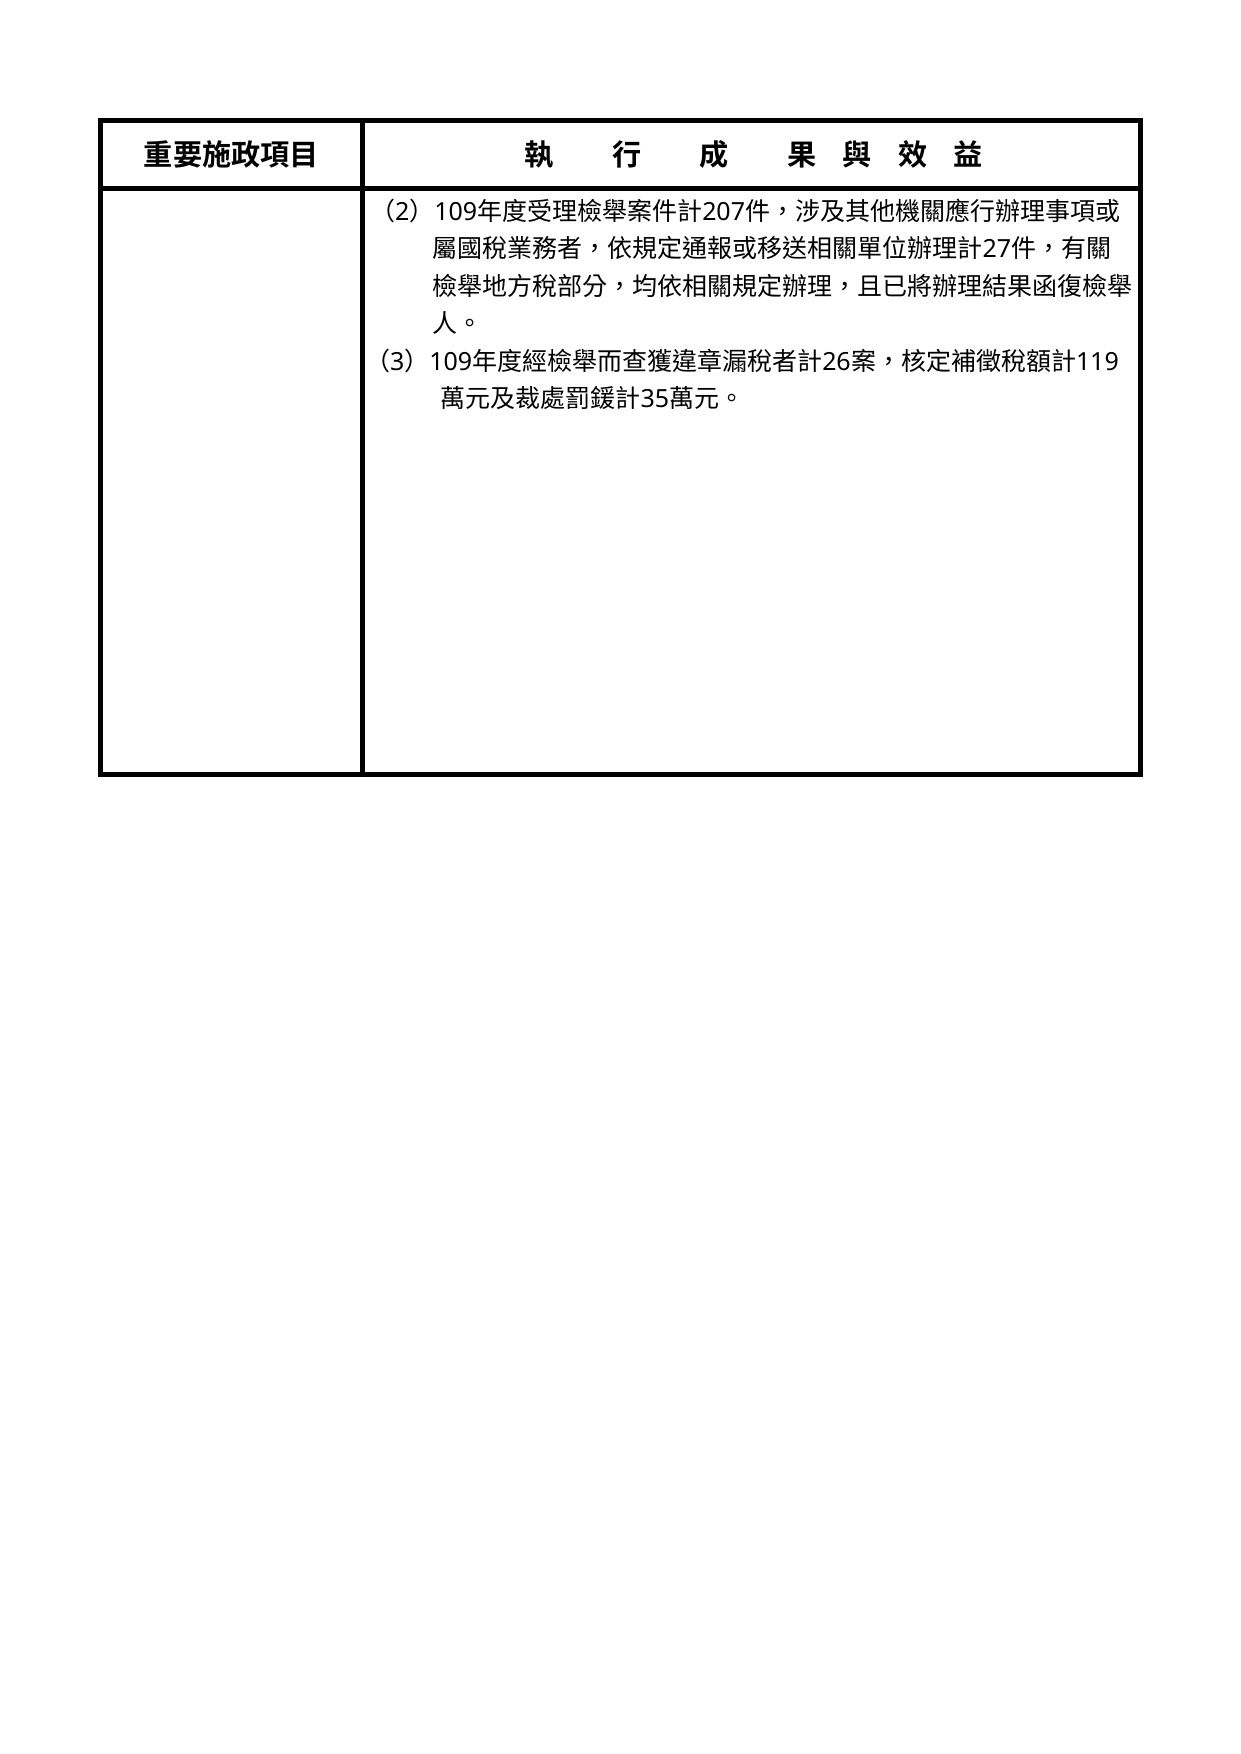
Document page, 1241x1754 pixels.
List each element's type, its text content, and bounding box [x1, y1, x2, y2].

table_header 執 行 成 果 與 效 益 [365, 123, 1138, 186]
table_header 重要施政項目 [103, 123, 360, 186]
table_cell 109年度歲入預算數為1,401.38億元，其中稅課收入778.11億元，非稅課收入206.53億元，補助收入416.74億元，粗估決算數1371.33億元，預算達成率為97.86%。稅課收入中，使用牌照稅、契稅、印花稅、遺產及贈與稅等各項歲入，109年度執行率均逾100%，非稅課收入罰鍰及賠償收入、規費收入及其他收入亦達預算目標，各項自有歲入財源尚能依預算數穩定籌措，支應市政建設所需。 在歲入方面加強督促機關各項收入繳庫事宜，歲出方面嚴格審查各項經費支出並確實執行。 每年訂定「高雄市政府開源節流措施」年度作業計畫，經本府秘書長擔任召集人之專案小組會議通過後，由各機關積極執行，每半年並追蹤執行成果，且依「高雄市政府推動開源節流措施獎勵要點」予以考核獎勵，期能透過各項開源節流措施推動，達到改善本市財政之目標。109年度1-6月可量化項目執行績效約計233.53億元，分別為開源231.33億元及節流2.20億元。 督導各機關將各項收入，依照規定繳庫，減輕市庫利息負擔外，並依「高雄市政府各機關爭取中央補助款績效考核獎懲要點」及「高雄市政府行政罰鍰案件及債權憑證管理作業要點」，督促各機關積極爭取中央補助及落實公權力之執行，加強各項行政罰鍰之催繳，以增加市庫收入。 督導各機關確實依「高雄市政府收入憑證使用管理要點」規定辦理，並辦理就地查訪作業，查訪機關如行政暨國際處、文化局、農業局及觀光局等機關，針對各機關自我檢核及查訪後未符規定之項目，亦函請機關儘速檢討與改善。 積極注意市場利率走勢，適時透過利率協商機制、高利率借款轉換低利率借款等方式增加舉新還舊作業，並適時發行公債，以取得較低利率之資金，節省債息負擔。另積極觀察每日市庫餘絀，建立大額支付及時通報機制，以加強市庫現金調度管理，及協助本府各機關辦理借款詢價，強化財務效能，節省債息負擔。109年度共計節省利息約2.19億元。 本府所投資高雄銀行，109年股東常會通過股東每股分配現金股利0.15元，本府共計分配現金股利5,951萬餘元，該款項於110年2月4日入市庫。促請本府公股股權代表續督導該行再積極拓展授信業務，調整授信資產組合、力求存款結構改善，降低資金成本、推展財務管理，儘早規劃專業人力評估、加強從業人員訓練、增加無風險之手續費收入、加速催理不良債權、撙節各項費用支出及強化員工服務品質，提升生產力，追求整體獲利再攀升。 1.督導動產質借所提供市民低利率(月息0.9%)短期融通資金，自109年2月20日起，設籍於高雄市並領有低收入戶證明之質借人為月息0.6%。 2.截至109年12月底止，總收質人次3萬370人，收質件數9萬1,073件，總貸放金額為10.52億元。 1.本市第三信用合作社均依照章程規定，定期召開理、監事、社務會議暨社員代表大會，聽取各項工作報告、業務報告，審議各項提案。 2.人事升遷任用確實依照人事管理規則規定辦理，並督促加強員工職前及在職訓練。 3.督促建立各項制度，加強社員合作教育及增進社員福利。 1.本市第三信用合作社存放款及代理業務均依規定辦理，經金融監督管理委員會檢查之經營缺失事項，除監督檢討改善並予追蹤考核。 2.每月依據業務報告分析經營狀況，督導改善。 3.109年度派員查核第三信用合作社本、分社共6家變現性資產，尚未發現重大違失情形。 4.督導信用合作社努力拓展業務，提高備抵呆帳提撥率、積極轉銷呆帳。 督導本市第三信用合作社辦理增股，充實自有資金，輔導監事會監察各項開支，並加強稽核，防範舞弊之發生及開源節流改善財務結構。 1.督導農、漁會信用部依法辦理信用業務，並追蹤金檢缺失改善情 形。另配合農業局及海洋局辦理年度考核。 2.督導農、漁會信用部積極清理逾期放款，加強催收提升經營體質，截至109年12月31日止本市農漁會逾放情形較108年同期合計減少1.04億元，109年度逾放比率持續改善。 3.109年度行政院農業委員會第14屆農金獎，本屆共有304家農漁會報名參選營運卓越獎等10種獎項，報名件數達504件，本府輔導之農漁會信用部計有3家農漁會分別獲得特優獎及優等獎等3座獎項之肯定。 4.109年度派員查核農漁會共計34家(本部17家、分部17家)變現性資產，未發現重大違失情形，並督導其確實辦理缺失改善後彙報行政院農業委員會農業金融局。 本市於109年重評房屋標準價格，並自109年7月1日起實施，本次調整重點：房屋標準單價不予調整，沿用現行標準；地段率部分，以全市衡平觀點滾動檢討、溫和調整，對繁榮路段漸進調升，老舊沒落區段酌情調降，其餘維持不變，整體而言，變動性不大，多數市民不受影響。 本市109年度市稅預算數421億7,200萬元；截至109年12月底止實徵淨額累計424億5,896萬元，達成率100.7％。 督導本市稅捐處積極加強清理欠稅，截至109年12月底止清理欠稅累 計徵起7.13億元。 1.依據本府109年度菸酒查緝抽檢計畫，應抽檢菸酒製造業、進口業、批發買賣業、販賣或使用未變性酒精業者共480家，實際抽檢業者837家，執行率逾174.38%。 2.109年查獲涉嫌違反菸酒管理法案件共566件，查扣違規菸品部分累計543萬3,368包，市值為4億1,671萬1,118元；查獲違規酒品累計為34萬6,597公升，市值為2,900萬7,463元。 3.109年菸酒專案查緝績效如下： （1）配合財政部執行109年春節前全國同步查緝私劣菸酒專案，經評定查獲私劣菸品績效為全國第3名；查獲私劣酒品績效為全國第3名。 （2）配合財政部執行109年第1次不定期全國同步查緝私劣菸酒專案，經評定查獲私劣酒品績效為全國第2名。 （3）配合財政部執行109年端午節前全國同步查緝私劣菸酒專案，經評定查獲私劣菸品績效為全國第1名；查獲私劣酒品績效為全國第2名。 （4）配合財政部執行109年中秋節前全國同步查緝私劣菸酒專案，經評定查獲私劣菸品績效為全國第1名；查獲私劣酒品績效為全國第3名。 (5) 配合財政部執行109年第2次不定期全國同步查緝私劣菸酒專案，經評定查獲私劣菸品績效為全國第2名；查獲私劣酒品績效為全國第1名。 1.動態方面 （1）執行民眾法令宣導（13場次）、業者法令宣導（187場次）合計宣導200場次，人數約30,000人，主動積極規劃朝多元化方式進行，如針對基層民眾擴大菸酒法令常識宣導；結合藝文團體及公益活動，於宣導活動中融入文化、藝術等元素，以提昇宣導效果。 （2）積極配合中央及本府各機關舉辦之各項大型市政宣導活動，如結合財政部國稅局舉辦「109年度統一發票盃路跑活動」、高雄國稅局所屬分局及稽徵所舉辦109年統一發票推行暨「快樂新朋友、幸福新希望」、「孔發奇想go趣味」、「支付Go便利與你最速Pay」、「青春稅月‧舞動奇蹟」、防制菸品稅捐逃漏暨「反私菸動起來」租稅宣導活動、教育局舉辦「實踐家庭核心價值‧承諾‧愛‧責任‧善的傳遞」慈孝家庭楷模暨祖孫金像獎頒獎典禮/全家闖關/園遊/音樂會」等活動，透過書面文宣、大型看板版面印製宣導標語及前往現場設攤等方式宣導菸酒法令。 2.靜態方面 （1）透過各大報章雜誌宣導不得以自動販賣機、郵購、電子購物等方式販賣或轉讓菸酒品等相關菸酒法令。 (2) 委託廣播電台製播菸酒法令宣導內容，針對不同族群呼籲民眾勿購買來路不明菸酒品及網路不得販售菸酒品等相關菸酒法令，提昇民眾對菸酒常識的認知。 (3) 結合本府交通局利用本市公車候車亭製作15座廣告宣導看板，強化民眾對菸酒法令認知並配合財政部宣導最新菸酒法令。 (4) 利用本市各線客運、公車及捷運車廂刊登車體(廂)廣告，強化宣導菸酒法令及正確菸酒消費知識。 (5）委外印製海報函送本市稅捐稽徵處(含分處)、動產質借所、各區公所、里活動中心、戶政所、地政所、衛生所、監理所、大型醫院、大專院校及漁農會等基層單位張貼宣導，共計寄出約360份。 (6) 委外製作菸酒法令宣導紅布條刊掛於本府環保局所屬環保清潔車輛，向往來民眾宣導菸酒法令。 （7）製作宣導立牌及摺頁分別置放於本府財政局所屬稅捐處暨分處及動產質借所，向往來洽公民眾宣導，以擴大宣導效益。 109年度辦理銷毀當(或以前)年度已裁處沒入或判決沒收確定私劣菸酒共11場計250案，總計銷毀菸品720萬1,368包、酒品6萬1,817公升。 本府各機關學校已將財產資料納入系統管理，全面使用「市有財產管理資訊系統」執行財產管理相關作業。為符合各機關需求及提升使用效能，持續優化系統架構，強化市有財產管理相關系統功能。 為加強公有財產之保管使用、收益與處分，健全公產管理制度，依年度財產管理情形檢查計畫辦理財產檢查，109年度定期檢查完成都發局、海洋局、美濃戶政事務所、小林國小等35所機關學校實地訪查作業，並列管追蹤受檢機關缺失改善結果；另為瞭解機關公有房地實際管理運用情形，不定期抽查鳥松區公所等9個機關，27處房地；府外撥用財產檢查，計有公路總局等11個機關，包含1處房地及336筆土地。 督促各機關確實執行「高雄市市有閒置及低度利用房地清理利用計畫」，每年調查市有閒置及低度利用房地空間，定期召開專案小組會議檢討及列管追蹤各機關辦理情形，並將最新之市有閒置空間資訊，放置於「高雄市空間再利用資訊整合平台」，加速本市閒置空間之媒合，109年度收回市有土地3筆，面積合計3,053平方公尺，土地公告現值1億8,404萬元；閒置建物標租活化1筆，面積1,471平方公尺。 積極督導各機關處理經管之被占用不動產案件，並定期更新全市被占用不動產資料，109年度收回被占用土地達2,213筆，面積合計121,455平方公尺。 為加強各機關學校財產管理人員增進財產管理知能與常識及法令，109年度完成業務及系統操作講習，總計受訓人數約1,055人次，期能提升財產執行之專業度、熟悉度及正確性。 宣導各機關報廢物品多利用「臺北惜物網」交易平台標售，以促進資源再利用，增裕市庫收入，109年度拍賣總成交金額約754萬6仟餘元。 1.已出租市有非公用土地或畸零地予以讓售。 2.109年度總計出售10億4,474萬元。 109年度房租收入5萬7,955元。 109年度土地租金收入7,995萬元。 109年度違約金收入93萬元。 追收被占用市有非公用土地使用補償金，109年使用補償金收入3,113萬元。 截至109年度已簽約之促參案件計22案，民間投資金額534.55億元，合約期間權利金及租金收入總計約124.35億元，獲財政部頒發促參獎勵金約2.51億元。 辦理中促參案件計13案，預估民間投資金額約123.77億元，預估權利金及租金收入總計約80.31億元。 截至109年底已簽約開發案件計18案，預估民間投資金額約757.28億元，預估權利金及租金收入總計約147.5億元，獲財政部頒發促參獎勵金約1.05億元。 辦理中開發案件計14案，預估民間投資金額約563.76億元，預估權利金及租金收入總計約276.08億元。 截至109年底獲財政部核准促參前置作業費補助計23案，同意補助金額3,988萬元，後續本府財政局仍將持續協助各機關積極辦理促參案件，爭取促參前置作業費補助。 1.嚴格控制預算，促使庫款靈活調度： 建立各機關（工作計畫）歲出分配預算餘額資料檔，作為辦理支付之依據。 編製各類支付報表，提供上級決策參考。 2.加強支付資料審核，確保庫款安全，提供正確、迅速付款服務，並提供支付資訊予各機關學校隨時查詢核對。 3.製作市庫集中支付作業109及110雙年度作業期間「各特種基金主管機關應行注意事項」及「各支用機關應行注意事項」予機關，以利支付業務順利執行。 4.賡續宣導各機關學校採通匯存帳作業，降低市庫支票簽發張數，有效達成正確、迅速、安全付款服務。109年度通匯存帳付款比率再提升達99.4％。 不定期查核市庫代理銀行受託辦理部分支付業務情形，查核簽發市庫支票、電子支付作業系統安全控管各4次。 因應公務預算109年度中央及地方預算科目編碼統一，配合修正集中支付系統，順利無縫接軌上線。 為精進支付系統服務，函文各支用機關填報支付系統使用意見，並將滿意度調查結果及使用意見調查彙整表提供高雄銀行作為系統增修參考。 加強支付系統安控，自109年4月份起強制使用人員提升密碼強度等級，並因應密碼難度加強而衍生忘記密碼情事，設計線上及紙本申請重設密碼配套措施。 辦理逾5年未兌市庫支票繳庫事宜。依高雄市市庫集中支付電子作業處理要點第20點規定，辦理逾5年未兌市庫支票繳庫，共繳納139,647元。 截至109年底止本府公債總額1,000億元，賡續辦理支付各期公債還本付息之手續費。 1.109年度賒借收入預算102.67億元，初估決算71.71億元辦理債務還本40億及彌平歲出入差短31.71億。 2.透過債務基金按期支付銀行借款及公債之利息計14.14億元。 支付調節庫款收支借款利息計0.32億元。 各項借款及公債均依規定辦理到期借款之償還。 1.設置全功能服務櫃臺，提供單一窗口一次到位服務 （1）全功能櫃臺提供177項一處收件全程服務(含25項跨機關服務)，78項免填申請書表，計122,097件。 （2）提供網路申報增值稅、契稅之民眾就近跨區收件及查欠服務，省時省力，計46,251件。 2.設置RWD響應式網頁設計，提供智慧型手機、平板電腦網頁自動縮放功能，瀏覽人次計1,617,715件。 3.辦理洽公民眾意見滿意度調查，有效回收1,374份，服務勝任整體滿意度99.42%，並據以精進服務品質。 4.利用跨機關的服務聯盟，延伸服務據點 （1）為服務偏遠地區民眾洽公，與14個戶所合作，提供ND視訊服務，計32,365件。 （2）與澎湖、金門及連江縣等共同合作，為居住於臺灣的離島民眾提供申請、視訊、代收代轉等跨海服務，計104件。 （3）與臺南市政府財政稅務局跨縣市合作，提供高雄、臺南兩地移居遷徙、通勤之民眾，跨縣市稅務申請案件代收代轉之服務，計5,724件。 (4) 與屏東縣政府財稅局跨縣市合作，提供高雄、屏東兩地移居遷徙、通勤之民眾，跨縣市稅務申請案件代收代轉之服務，計955件。 5.開發數位服務系統，申請案件全程無紙化 (1)運用電子簽名及影像掃描設備，將申請案件數位儲存歸檔，達節能減碳效益，服務58,331件。 (2)運用前述設備結合電子公文系統，使案件透過網路即時傳輸，流程透明化並大幅增進行政效率，服務15,732件。 6.為便利偏遠居民及行動不便民眾，於市內各區巡迴舉辦行動辦公室80場、計服務818人次。 7.提升網路服務功能，以網路代替馬路 （1）篩選符合稅捐減免條件案件，套印申請書寄予納稅人，透過網路進入線上回復平台確認，無須郵寄或臨櫃申請，快速又便利，計676件。 （2）為增進網路使用便利性，簡化網路服務流程，開發100多項線上服務功能，各項線上申辦使用計8,299件。 （3）建置「移轉流程e點通」交易資訊網站，計10,509人次瀏覽。 8.訂定多元化之租稅教育及宣導活動計畫，以建立租稅共識 （1）舉辦租稅教育與宣導共604場次，募集發票304,982張。 定期舉辦租稅宣導，增進徵納雙方和諧關係。 A.結合本府各局處及高雄國稅局活動，舉如「大寮紅豆節」、「甲仙芋筍節」、「2020國際街頭藝術節」、「2020原住民社會福利園遊會」、「慶祝2020國際身心障礙者日活動」、「統一發票盃路跑」辦理租稅宣導，計辦理84場，95,317人次參加。 B.結合各區公所、圖書館、里辦公室，辦理「感恩母親節」、「重陽節聯歡」租稅宣導，計辦理108場，135,407人次參加。 辦理雲端發票及行動支付推廣，培養市民減碳愛地球概念 A.官網建置雲端發票、統一發票多元兌獎管道、行動支付及手機條碼專頁，並受理線上申辦；另結合本市上市櫃公司及公私團體辦理地方稅節稅及雲端發票說明會，計54場次。 B.利用多元媒體推廣雲端發票捐贈，募集222,390張。 C.利用假日於人潮聚集地及大型賣場舉辦統一發票兌獎APP推廣活動，計4場次。 舉辦租稅教育講習，宣導租稅法令並解答市民各項稅務疑義 A.結合高雄國稅局、各專業代理人工(公)會、機關團體舉辦租稅講座，計180場次。 B.對一般市民舉辦「租稅行動教室」客製化課程。 （2）利用電視台、廣播電台、平面媒體、熱門入口網站、社群網站、LED跑馬燈、戶外大型LCD看板等，密集宣傳因疫情影響延期分期繳納稅捐、擴大繳稅方案、行動支付繳稅、以電子方式傳送繳款書、繳納證明及相關稅務訊息。 （3）加強納稅者權利保護法之宣導，共舉辦319場講習會，新聞發布 計25檔，平面媒體共16則，廣播媒體專訪1檔，製作之懶人包影片共3部，觀看次數達2,000次。 （4）主辦全國性地價稅開徵宣導作業，於109年12月28日函報財政部 賦稅署結案，圓滿如期達成財政部交辦事項。 （5）配合推動及宣導疫情紓困新措施，舉辦臉書抽獎及網路有獎徵答 活動，計26,185人次參與。 1.徵收地價稅 109年預算數126億元，實徵淨額125.42億元，短徵0.58億元，預算達成率99.5%；較108年實徵淨額124.83億元，增加0.59億元，正成長0.5%。 （1）本年地價稅滯納期滿查定稅額123.9億元，較去年123.8億元增加0.1%，致實徵淨額較上年度正成長。 （2）確實執行地價稅開徵宣導工作計畫，並利用各種媒體廣宣提醒納稅人如期繳納，徵起率達98.1%。 （3）執行地價稅催徵工作，全年舊欠徵起數約2.6億元。 （4）運用內外部通報課稅資料，積極執行年度地價稅稅籍清查工作，全年清查作業增加稅收約1.28億元。 2.徵收土地增值稅 109年預算數87.35億元，實徵淨額84.38億元，短徵2.97億元，預算達成率96.6%；較108年實徵淨額88.25億元，減少3.87億元，負成長4.39%。 （1）109年開徵稅額90.75億元，較上年度91.64億元負成長0.97%，致實徵淨額較上年度負成長。 （2）109年度大額(1,000萬元以上)案件稅收計14.18億元，較去年減少4.41億元。 3.徵收契稅 109年預算數18.3億元，實徵淨額22.19億元，超徵3.89億元，預算達成率121.3%；較108年實徵淨額21.42億元，增加0.77億元，正成長3.6%。 （1）本年度申報移轉49,120件，較上年度47,038件，增加2,082件（增幅4.4%），且有新建高契價房屋移轉，致實徵淨額較上年度成長3.6%。 （2）執行實質課稅之管制與查核，109年度計核課30件，徵起稅額722萬元。 4.徵收房屋稅 109年預算數104.6億元，實徵淨額103.04億元，短徵1.56億元，預算達成率98.5%；較108年實徵淨額102.93億元，增加0.11億元，正成長0.11%。 （1）因新建房屋穩定增加且適用調整後標準單價，使109年房屋稅正期開徵查定數102.01億元，較108年查定數100.21億元，增加1.8億元，暨戮力執行房屋稅稅籍及使用情形清查工作、確實執行欠稅催繳作業，致實徵淨額較上年度成長0.11%。 （2）積極執行年度房屋稅開徵及催徵工作，109年徵起金額100.31億元，徵起率達98.01%，較108年徵起99.53億元，增加0.78億元。 （3）執行109年度房屋稅稅籍及使用情形清查工作計畫，全年增加稅收計0.82億元。 5.徵收印花稅 109年預算數10億元，實徵淨額13.13億元，超徵3.13億元，預算達成率131.3%；較108年實徵淨額11.11億元，增加2.02億元，正成長18.2%。 （1）本年度因有大額承攬契據挹注，大額總繳稅款較上年同期增加1億8,950萬元，正成長36.5%，致實徵淨額較上年度成長18.2%。 （2）執行「印花稅應稅憑證檢查作業計畫」，積極加強檢查工作，以達課稅公平，計查核2,026家，自動補報繳稅額2億6,618萬元，較上年度增加5,711萬元，成長27.32%。 6.徵收土石採取景觀維護特別稅 109年預算數0.52億元，實徵淨額0.563億元，超徵0.043億元，預算達成率108.3%；較108年實徵淨額0.506億元，增加0.057億元，正成長11.3%。 （1）本年度通報開徵案件數及數量均較去年度減少，惟因多筆108年通報開徵之大額案件遞延於本年度繳納，致實徵淨額較上年度正成長11.3%。 （2）持續加強與經濟部水利署第六河川局、第七河川局、南區水資源局及本府水利局聯繫，及時掌握稅源。 7.工程受益費 依照工程受益費徵收條例暨其施行細則規定，辦理工程受益費稽徵工作，109年實徵淨額為11.1萬元。 1.徵收使用牌照稅 109年預算數73億元，實徵淨額74.03億元，超徵1.03億元，預算達成率101.4%；較108年實徵淨額73.24億元，增加0.79億元，正成長1.1%。 （1）使用牌照稅自徵系統(VLT)107年6月19日上線，交通部公路總局第三代公路監理資訊系統自108年起停用，每年節省資訊使用費251萬5千元支出。 （2）開徵後未依限繳納者，先以平信寄催繳繳款書，次以雙掛號取證，逾滯納期仍未繳納者即移送強制執行，計31,894件。 （3）利用全國停車格停車收費電子檔及交通違規資料，查獲本市未稅及無牌使用公共道路車輛，裁罰7,572件，補稅1億224萬元，裁處罰鍰4,587萬元。 （4）對於身心障礙車輛免稅案件，勾稽戶政及社政交查之異常資料分批逐筆詳查，補徵5,436件，補徵稅額2,405萬元。 （5）本年對身心障礙免稅車輛共核准14,180件，免稅金額合計6,477萬元。 2.徵收娛樂稅 109年預算數1.95億元，實徵淨額1.82億元，短徵0.13億元，預算達成率93.1%；較108年實徵淨額2.19億元，減少0.37億元，負成長17.2%。係因娛樂業者受肺炎疫情影響，臨時公演場次減少及查定課徵營業額降低，徵起稅額較去年減少。 1.稅款劃解 代收稅款處於代收稅款後，透過金資流作業解繳至公庫暫收稅款專戶。在外縣市繳款者，俟外縣市稅捐稽徵機關送交之轉匯清單、彙計單、繳款書、代收外埠稅款統計表與本市解繳明細表核對無誤後，併本市稅款辦理劃解作業。 2.欠稅清理 為加強防止新欠清理舊欠，訂定年度欠稅清理計畫確實執行，109年度計徵起舊欠7.13億元。 3.稅捐保全措施 （1）累計欠稅達10萬元以上案件，欠稅人查有財產者，即函請地政或監理機關辦理禁止處分登記。 （2）個人或營利事業欠稅額達到限制出境標準者，即陳報財政部轉請內政部入出國及移民署限制欠稅人出境。 (3) 進行滾動式保全，於各單位辦理移轉或繼承不動產查欠作業，及時輔導欠稅人繳清欠稅或聯絡欠稅權責單位辦理保全，109年度計1,016件，徵起欠稅金額760萬元。 (4) 為防杜欠稅人藉機脫產規避稅捐，建置「不動產移轉通報管制系統」，與高雄分署合作並專人管制，隨時掌握欠稅人所有財產移轉狀態，及時清理欠稅，109年度徵起欠稅金額504萬元。 4.執行(債權)憑證之清查 109度執行憑證再移送行政執行分署強制執行，徵起稅款計7,301件，金額0.51億元。 5.欠稅移送執行 109年度滯納稅款及罰鍰案件移送強制執行共計92,246件，金額6.59億元。 6.配合行政執行分署強制執行 （1）積極與法務部行政執行署高雄分署暨其他分署合作追查並配合執行扣押義務人財產及查封拍賣不動產以抵償欠稅。 （2）收取第三人扣押義務人之存款、薪資、所得等支票以解繳稅款。 （3）109年度執行徵起共計49,667件，金額3.68億元。 7.申報債權參與分配 109年度法院拍賣不動產案件之申報債權參與分配作業，已獲分配1,955案，解繳稅款計2.74億元。 1.實施電腦線上作業及查詢 （1）查詢國稅局租賃、執行業務計38,366件。 （2）查詢戶役政資訊系統計591,459件。 （3）查詢內政部全國戶役政電子閘門系統計18,396件。 （4）查詢健保資料及勞保資料計9,320件。 （5）提供本市稅收快報、退稅快報資料計3,398,589件及63,375件。 （6）查詢全國財產、綜合所得稅及營業稅等資料計512,954件、563,015件及145,558件。 2.持續推展稅務自動化作業 （1）落實稅務業務資訊化，執行各稅異動、開徵、稅款解庫、銷號、欠稅、退稅、催繳、移送執行、徵收管理、會計等全面電腦化作業，維護稅務徵收各項作業，縮短處理時間，提升行政作業效率，提供各項便捷為民服務。 （2）推展財政部稅務入口網路線上申辦及查調作業計6,772件。 （3）推廣地方稅網路申報作業，計358,423件。 （4）配合各稅繳款書條碼化作業，進行金融機構臨櫃代收條碼化繳款書金資流作業，加速稅款解庫、銷號速度。 （5）推廣「欠稅影像掃描移送執行整合系統」，提升欠稅管理作業效率。 （6）提供全國跨機關退稅、轉帳納稅、地價稅歷史等資料查詢及補發各稅繳款書、繳納證明及課稅明細表等資料計5,718件。 （7）配合財政部財政資訊中心「賦稅資訊系統整合再造更新整體實施計畫」地方稅建置委外服務案作業，負責房屋稅、徵銷中介、銷號系統、全國財產稅總歸戶、稅務權限及帳號管理等5系統。 （8）提供民眾至高雄市稅捐稽徵處各分處臨櫃以信用卡或行動支付繳納各項稅款、滯納金、罰鍰(含移送執行案件)與查調服務費等，計34,398件，金額3億6,599萬元。 （9）強化便民服務，全國首創「行動支付網站及導入LINE Pay Money行動繳稅」、「三段式條碼繳稅」，及「LINE推播綁定繳稅訊息通知」，落實便捷創新的全方位行動繳稅服務，計32,035件，金額1億4,598萬元。 3.維護資通安全 （1）配合本府於109年度上、下半年辦理2次電子郵件社交工程演練，演練結果皆符合本府要求規定。 （2）109年共辦理7場實體資安教育訓練課程，以強化各級主管及同仁資安觀念及專業技能。 （3）重要主機定期進行弱點掃瞄，檢測並修補風險漏洞，並執行對外服務系統之滲透測試，提升資安防護能力。 （4）建置資訊安全管理系統 (ISMS)，落實資訊軟、硬體安全管制與維護，確保資料機密不外洩。109年度辦理2次資訊作業內部稽核及1次ISMS資訊安全內部稽核，並通過第三方台灣檢驗科技股份有限公司（SGS）驗證稽核，維持ISO 27001：2013證書有效性。 （5）為使人員遇重大災害事件可及時回復正常服務，109年度辦理兩次營運持續演練，分別為虛擬主機及外業主機系統故障回復計畫演練，皆順利演練完成，以維持稅務資訊服務持續運作。 （6）爭取「行政院前瞻基礎建設計畫」之「強化政府基層機關資安防護及區域聯防」建設經費，總經費為4,857,000元，汰換資訊軟硬體、強化資安端點防護及配合導入政府組態基準，以完備資安基礎建設，計汰換個人電腦60台、網路交換設備20台、網路防火牆1台、伺服器7台、伺服器作業系統8套、筆電4台、日誌收集軟體1式及個資安全軟體1式。 4.辦理稅款銷號作業 （1）繳款書銷號計3,404,717件。 （2）銷號異常案件處理計27,174件。 （3）登錄本市無條碼繳款書計711件。 （4）代為處理外縣市稅款資料計441件。 5.辦公室自動化作業及資訊互動 （1）推動辦公室自動化作業(OA：財稅內網、公文線上簽核暨管理、公文影像暨檔案管理、電子簽核、電子公文收發、人事差假、薪資等系統)，109年公文線上簽核總計267,559件，全機關線上簽核比率達93.73%，落實無紙化政策。 （2）推廣財稅內網便利貼功能，強化資訊傳遞提昇行政效率。 （3）推廣內網知識管理系統之應用，有利同仁熟悉各項稅務操作流程、資訊作業相關規定及充實專業知識。 （4）為強化無紙化作業之推廣，建置表單申請系統將資訊需求、資料庫複製等資訊作業表單化並線上簽核。 1.審慎處理違章案件，以確保受處分人權益及維護租稅公平 （1）違章案件均由審理人員充分審視違章證據，並依證據法則認定事實，依法審慎處理，以減少受處分人對違章裁罰疑慮及疏解訟源。109年度受理違章案件8,418件，已審理結案8,418件，辦結率達100%。 （2）對審理確定之違章案件均填具審查報告書及裁處書，層轉審核；另對於簡易違章案件，以裁處書兼代審查報告書，以提升行政效率。 （3）漏稅額在20萬元以上，應處罰鍰50萬元以上﹙使用牌照稅案件除外﹚之違章案件，均提送裁罰審議小組審議，並按審議決定製作裁處書。109年度提送裁罰審議小組審議案件計1件，已決議通過並作成裁罰處分。 2.加強違章罰鍰案件之送達催繳及移送行政執行分署強制執行，以提高罰鍰徵起績效。109年度違章罰鍰繳納件數計7,274件，罰鍰實徵淨額3,545萬元。 3.審慎辦理行政救濟案件，以維護納稅人權益 （1）109年度受理復查案計124件，已作成復查決定書計73件(含108年受理結轉12件）。又上開受理案件中因司法院釋字第779號解釋而提起復查者占52件，依財政部傳真指示，未能於2個月內作成復查決定，須俟土地稅法修法後再另為適法處分。 （2）109年度提起訴願案(含訴願再審)計38件，提起行政訴訟案(含上訴審及各級再審)計6件。 （3）復查案件經輔導溝通後，主動撤回復查申請者計6件。 4.妥慎受理、列管民眾檢舉逃漏稅案件 （1）檢舉案件均由專人管制並以密件處理，檢舉人身分資料由專人登記密封後，再派由承辦人辦理查核，確保檢舉人之權益。 （2）109年度受理檢舉案件計207件，涉及其他機關應行辦理事項或屬國稅業務者，依規定通報或移送相關單位辦理計27件，有關檢舉地方稅部分，均依相關規定辦理，且已將辦理結果函復檢舉人。 （3）109年度經檢舉而查獲違章漏稅者計26案，核定補徵稅額計119萬元及裁處罰鍰計35萬元。 [365, 191, 1138, 772]
table_cell 壹、財務行政 一、財務管理 （一）切實掌握財源並予妥善運用，使各項市政建設能順利發展 （二）加強財務行政管理，嚴格控制支出，促使各項經費經濟有效使用 二、歲入管理 （一）加強稅外收入之管理，充裕庫收 （二）嚴密管理各項收入憑證，防止意外或不法情事發生 三、債務管理 辦理公債籌劃發行與還本付息業務 貳、稅務金融管理 一、一般金融管理 （一）高雄銀行公股股權管理 （二）動產質借所管理 二、基層金融管理 （一）信用合作社社務管理 （二）信用合作社業務管理 （三）信用合作社財務管理 （四）農、漁會信用部業務管理 三、稅務行政管理 (一)重行評定本市房 屋標準價格 (二)加強稽徵業務 (三)欠稅管理 參、菸酒管理 一、菸酒稽查業務 二、菸酒宣導業務 三、菸酒案件處理業務 肆、公用財產管理 一、推動「高雄市市有財產管理資訊系統」之運用 二、辦理公有財產檢查，健全財產管理制度 三、執行「高雄市市有閒置及低度利用房地清理利用計畫」 四、協助各機關清理被占用市有不動產，健全公產管理 五、辦理財產管理業務教育訓練，提昇財產使用效能 六、促進資源再利用， 增裕市庫收入 伍、非公用財產管理 一、讓售市有土地。 二、出租市有房地。 三、無權占用市有非公用財產收取使用補償金。 陸、非公用財產開發 擔任本府促參案件窗口，協助各機關推動促參案件。 一、已簽約促參案件 二、辦理中促參案件 三、已簽約開發案件 四、辦理中開發案件。 五、協助各機關爭取促參前置作業費補助。 柒、集中支付及市庫現金管理 一、支付作業管理 二、支付系統及市庫現 金管理 捌、市債管理 玖、債務付息 一、支付債務利息及賒借收入利息 二、支付市庫調借款項利息 拾、債務還本 拾壹、稅捐稽徵與管理稅捐稽徵處 ㄧ、稅捐稽徵業務 （一）納稅業務 （二）財產稅稽徵及工程受益費稽徵業務 （三）消費稅稽徵業務 二、稅務管理 （一）稅務管理各項作業 （二）資訊作業 （三）違章審理、行政救濟及檢舉案件受理管制 [103, 191, 360, 772]
